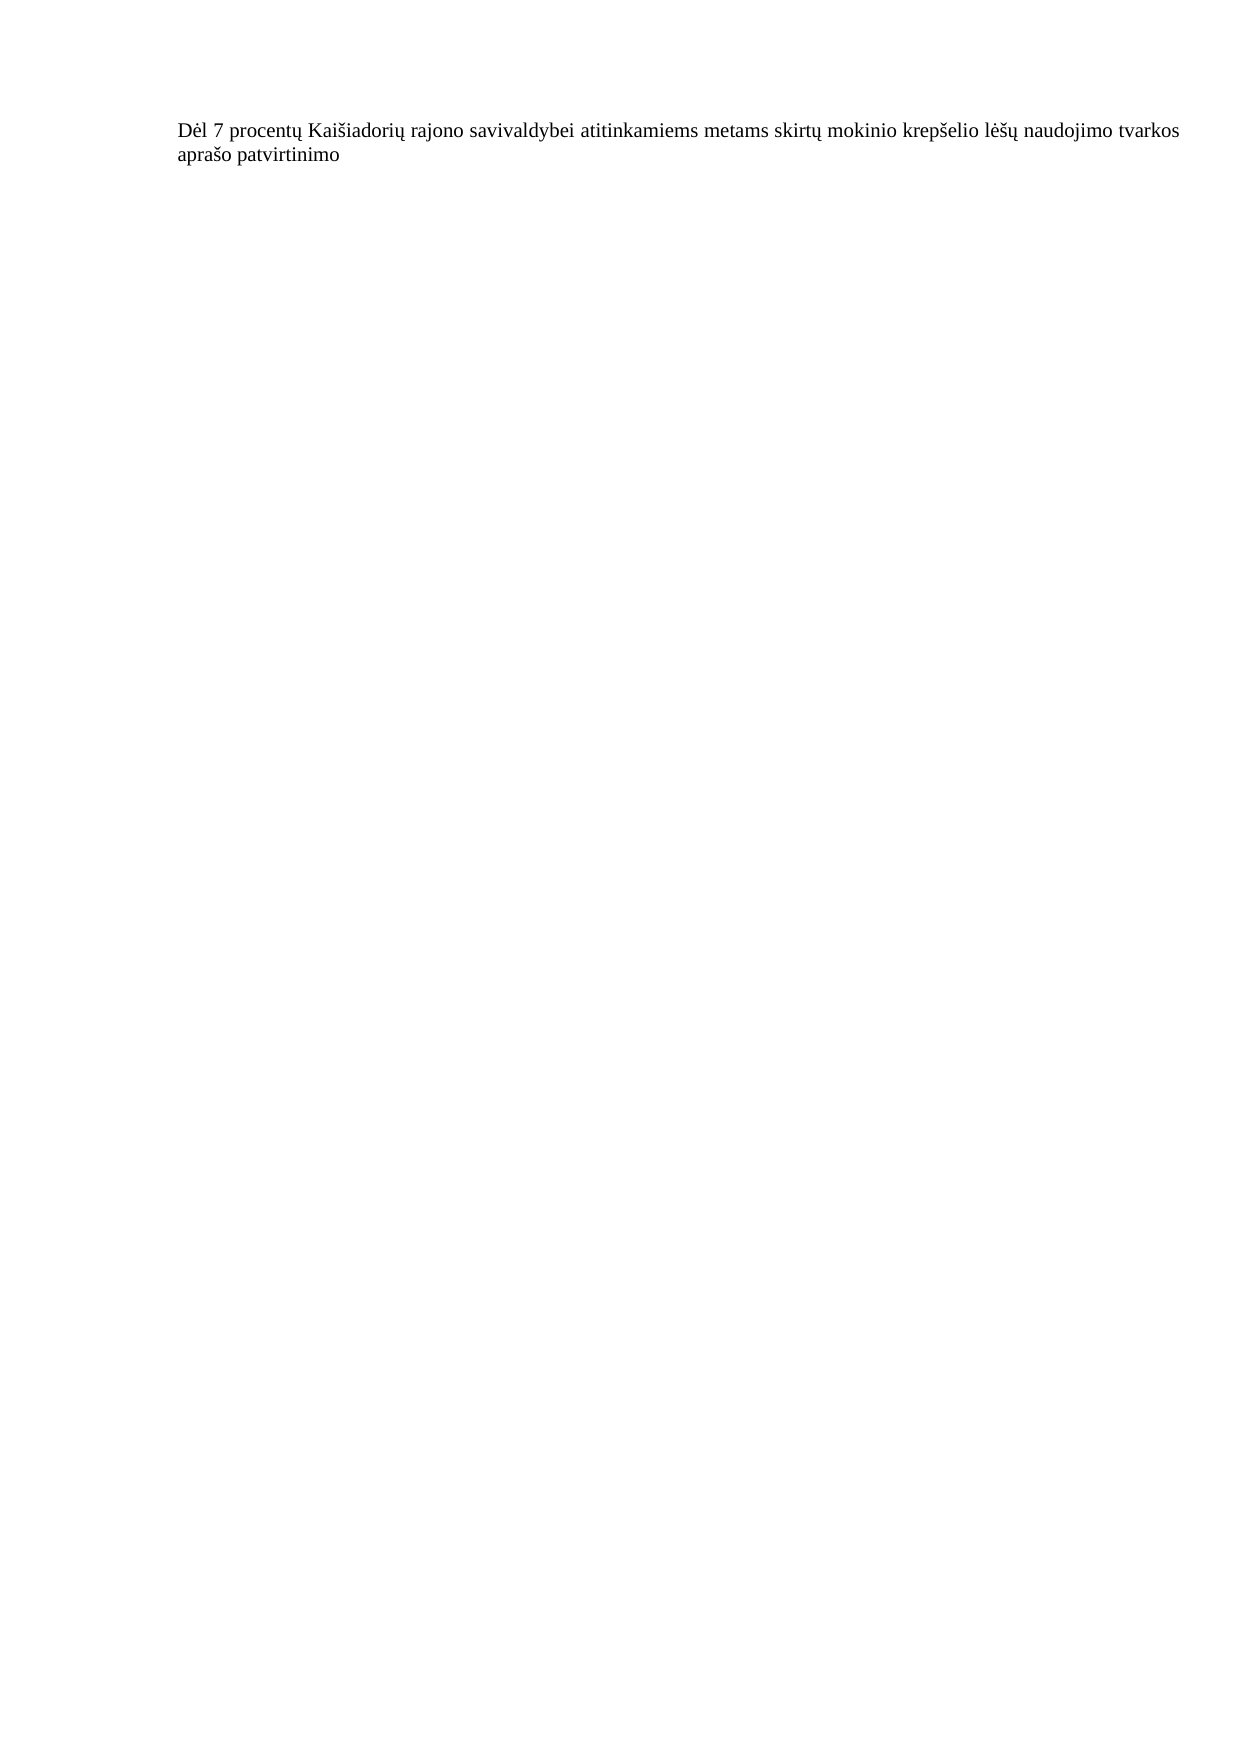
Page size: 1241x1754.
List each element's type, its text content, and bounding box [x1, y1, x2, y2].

text Dėl 7 procentų Kaišiadorių rajono savivaldybei atitinkamiems metams skirtų mokinio krepšelio lėšų naudojimo tvarkos aprašo patvirtinimo [177, 118, 1181, 166]
